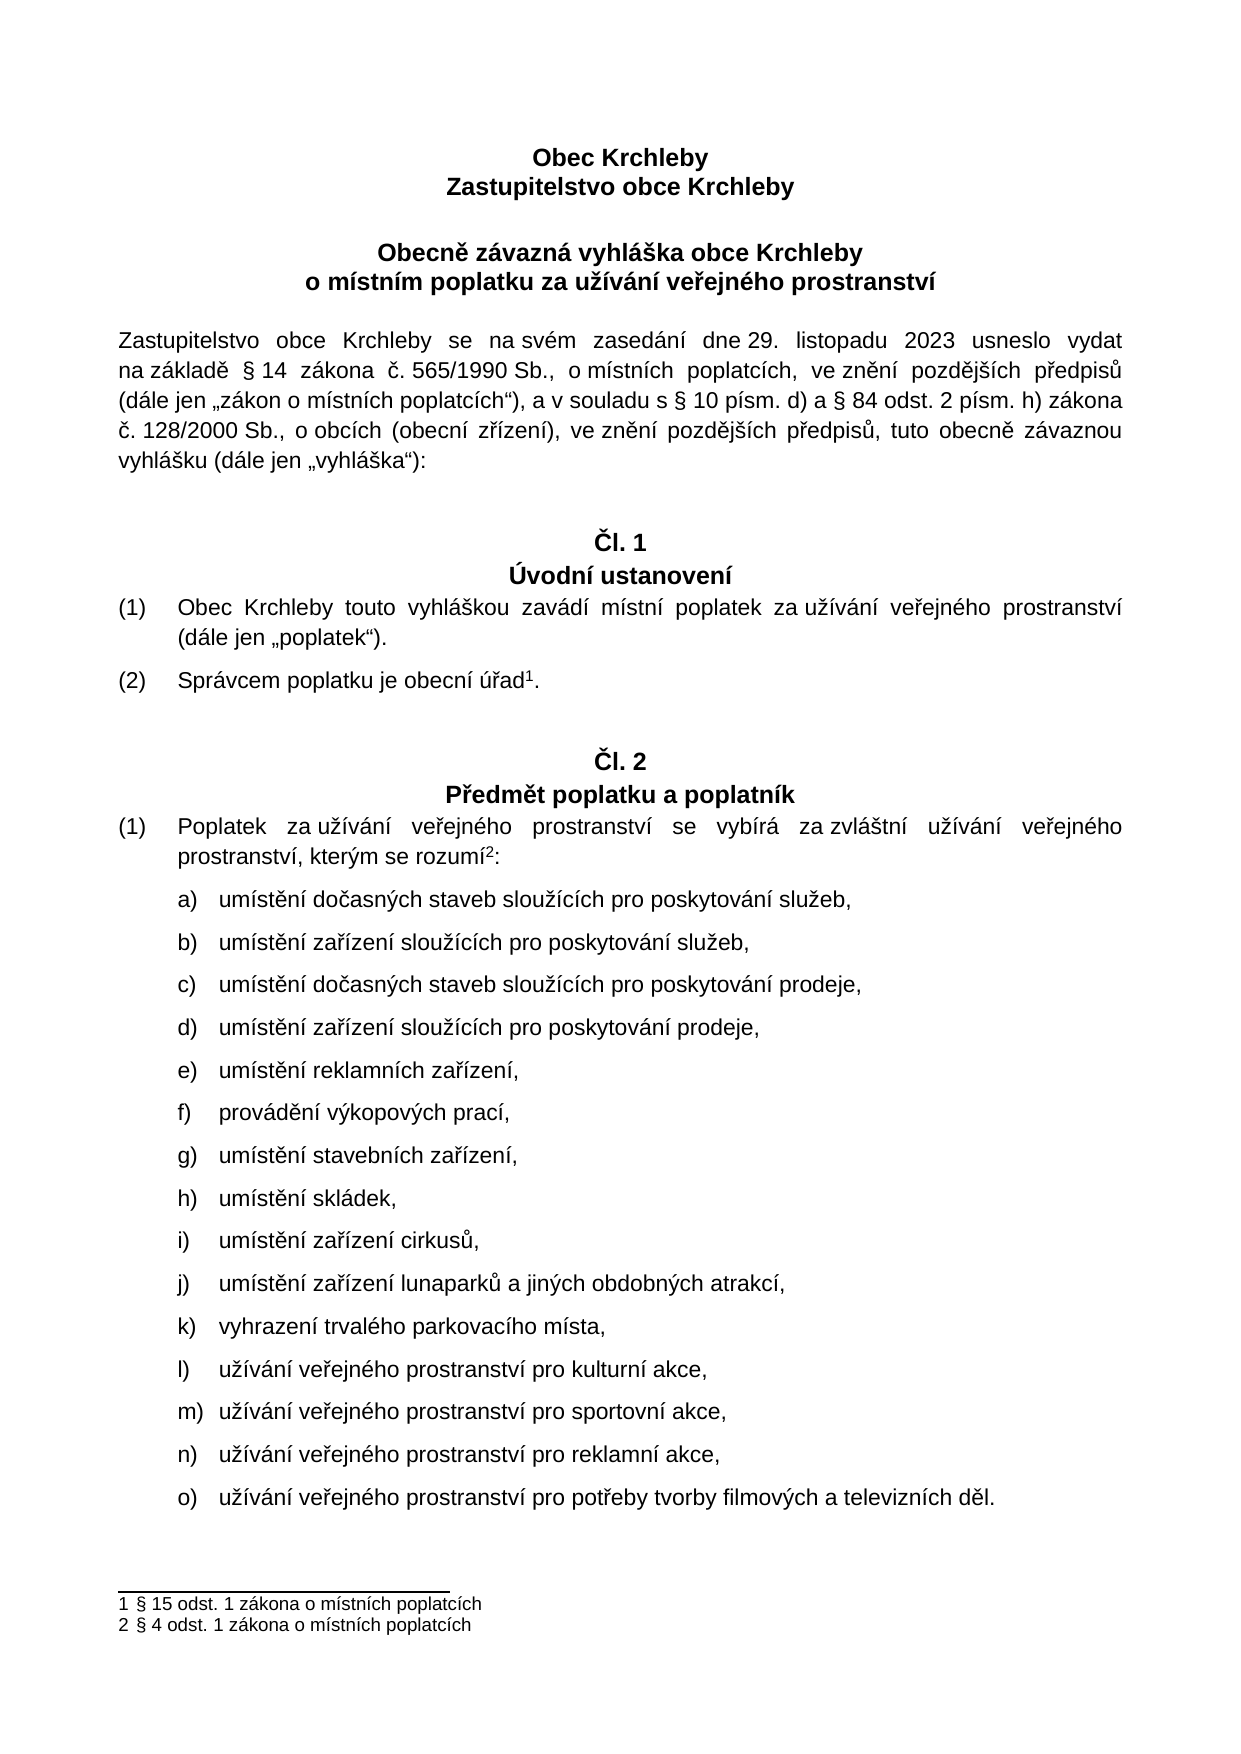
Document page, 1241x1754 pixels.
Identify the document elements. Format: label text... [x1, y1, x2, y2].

list vyhrazení trvalého parkovacího místa, [177, 1313, 1122, 1339]
subtitle Obecně závazná vyhláška obce Krchleby o místním poplatku za užívání veřejného prostranství [118, 238, 1122, 295]
list umístění zařízení sloužících pro poskytování služeb, [177, 928, 1122, 955]
list Správcem poplatku je obecní úřad. [118, 667, 1122, 693]
list umístění stavebních zařízení, [177, 1142, 1122, 1168]
list § 15 odst. 1 zákona o místních poplatcích [118, 1592, 1122, 1614]
list provádění výkopových prací, [177, 1099, 1122, 1126]
list umístění reklamních zařízení, [177, 1057, 1122, 1083]
list užívání veřejného prostranství pro potřeby tvorby filmových a televizních děl. [177, 1484, 1122, 1510]
subtitle Čl. 1 Úvodní ustanovení [118, 528, 1122, 589]
list umístění zařízení sloužících pro poskytování prodeje, [177, 1014, 1122, 1040]
list Obec Krchleby touto vyhláškou zavádí místní poplatek za užívání veřejného prostranství (dále jen „poplatek“). [118, 594, 1122, 650]
text Obec Krchleby Zastupitelstvo obce Krchleby [118, 143, 1122, 201]
list umístění dočasných staveb sloužících pro poskytování prodeje, [177, 971, 1122, 998]
list umístění zařízení lunaparků a jiných obdobných atrakcí, [177, 1270, 1122, 1297]
list Poplatek za užívání veřejného prostranství se vybírá za zvláštní užívání veřejného prostranství, kterým se rozumí: [118, 813, 1122, 869]
list umístění zařízení cirkusů, [177, 1227, 1122, 1254]
list užívání veřejného prostranství pro kulturní akce, [177, 1356, 1122, 1382]
subtitle Čl. 2 Předmět poplatku a poplatník [118, 747, 1122, 809]
list užívání veřejného prostranství pro sportovní akce, [177, 1398, 1122, 1425]
list užívání veřejného prostranství pro reklamní akce, [177, 1441, 1122, 1467]
list umístění dočasných staveb sloužících pro poskytování služeb, [177, 886, 1122, 912]
list § 4 odst. 1 zákona o místních poplatcích [118, 1614, 1122, 1635]
list umístění skládek, [177, 1185, 1122, 1211]
text Zastupitelstvo obce Krchleby se na svém zasedání dne 29. listopadu 2023 usneslo vydat na základě § 14 zákona č. 565/1990 Sb., o místních poplatcích, ve znění pozdějších předpisů (dále jen „zákon o místních poplatcích“), a v souladu s § 10 písm. d) a § 84 odst. 2 písm. h) zákona č. 128/2000 Sb., o obcích (obecní zřízení), ve znění pozdějších předpisů, tuto obecně závaznou vyhlášku (dále jen „vyhláška“): [118, 327, 1122, 474]
